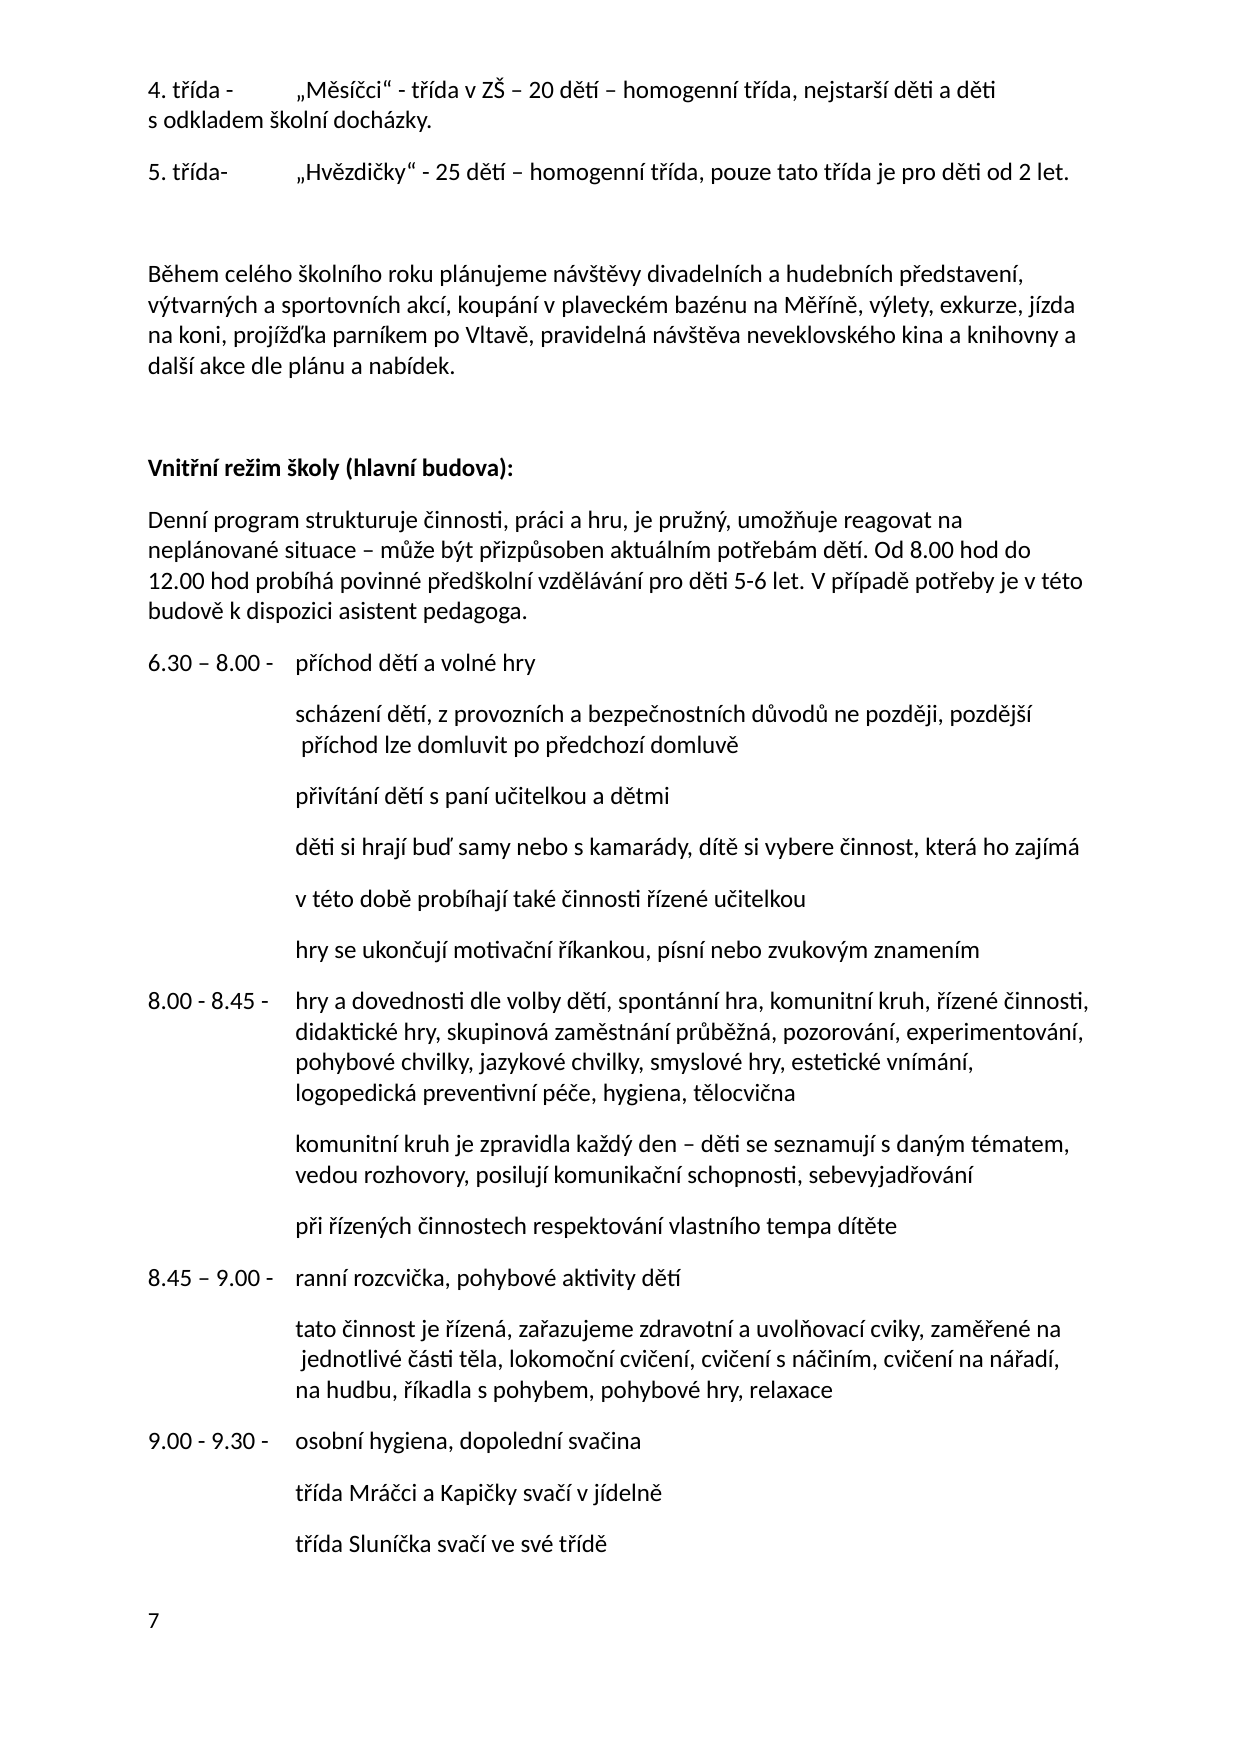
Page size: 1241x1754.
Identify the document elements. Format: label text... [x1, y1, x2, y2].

text tato činnost je řízená, zařazujeme zdravotní a uvolňovací cviky, zaměřené na jednotlivé části těla, lokomoční cvičení, cvičení s náčiním, cvičení na nářadí, na hudbu, říkadla s pohybem, pohybové hry, relaxace [148, 1313, 1093, 1404]
text 8.00 - 8.45 - hry a dovednosti dle volby dětí, spontánní hra, komunitní kruh, řízené činnosti, didaktické hry, skupinová zaměstnání průběžná, pozorování, experimentování, pohybové chvilky, jazykové chvilky, smyslové hry, estetické vnímání, logopedická preventivní péče, hygiena, tělocvična [148, 986, 1093, 1108]
text třída Sluníčka svačí ve své třídě [148, 1528, 1093, 1559]
text Vnitřní režim školy (hlavní budova): [148, 453, 1093, 483]
text komunitní kruh je zpravidla každý den – děti se seznamují s daným tématem, vedou rozhovory, posilují komunikační schopnosti, sebevyjadřování [148, 1128, 1093, 1189]
text třída Mráčci a Kapičky svačí v jídelně [148, 1477, 1093, 1507]
text děti si hrají buď samy nebo s kamarády, dítě si vybere činnost, která ho zajímá [148, 831, 1093, 862]
text při řízených činnostech respektování vlastního tempa dítěte [148, 1210, 1093, 1241]
text hry se ukončují motivační říkankou, písní nebo zvukovým znamením [148, 934, 1093, 965]
text 6.30 – 8.00 - příchod dětí a volné hry [148, 647, 1093, 677]
text 9.00 - 9.30 - osobní hygiena, dopolední svačina [148, 1425, 1093, 1456]
text 4. třída - „Měsíčci“ - třída v ZŠ – 20 dětí – homogenní třída, nejstarší děti a děti s odkladem školní docházky. [148, 74, 1093, 135]
text v této době probíhají také činnosti řízené učitelkou [148, 883, 1093, 913]
text Během celého školního roku plánujeme návštěvy divadelních a hudebních představení, výtvarných a sportovních akcí, koupání v plaveckém bazénu na Měříně, výlety, exkurze, jízda na koni, projížďka parníkem po Vltavě, pravidelná návštěva neveklovského kina a knihovny a další akce dle plánu a nabídek. [148, 258, 1093, 380]
text 5. třída- „Hvězdičky“ - 25 dětí – homogenní třída, pouze tato třída je pro děti od 2 let. [148, 156, 1093, 186]
text přivítání dětí s paní učitelkou a dětmi [148, 780, 1093, 811]
text scházení dětí, z provozních a bezpečnostních důvodů ne později, pozdější příchod lze domluvit po předchozí domluvě [148, 698, 1093, 759]
text Denní program strukturuje činnosti, práci a hru, je pružný, umožňuje reagovat na neplánované situace – může být přizpůsoben aktuálním potřebám dětí. Od 8.00 hod do 12.00 hod probíhá povinné předškolní vzdělávání pro děti 5-6 let. V případě potřeby je v této budově k dispozici asistent pedagoga. [148, 504, 1093, 626]
text 8.45 – 9.00 - ranní rozcvička, pohybové aktivity dětí [148, 1262, 1093, 1292]
